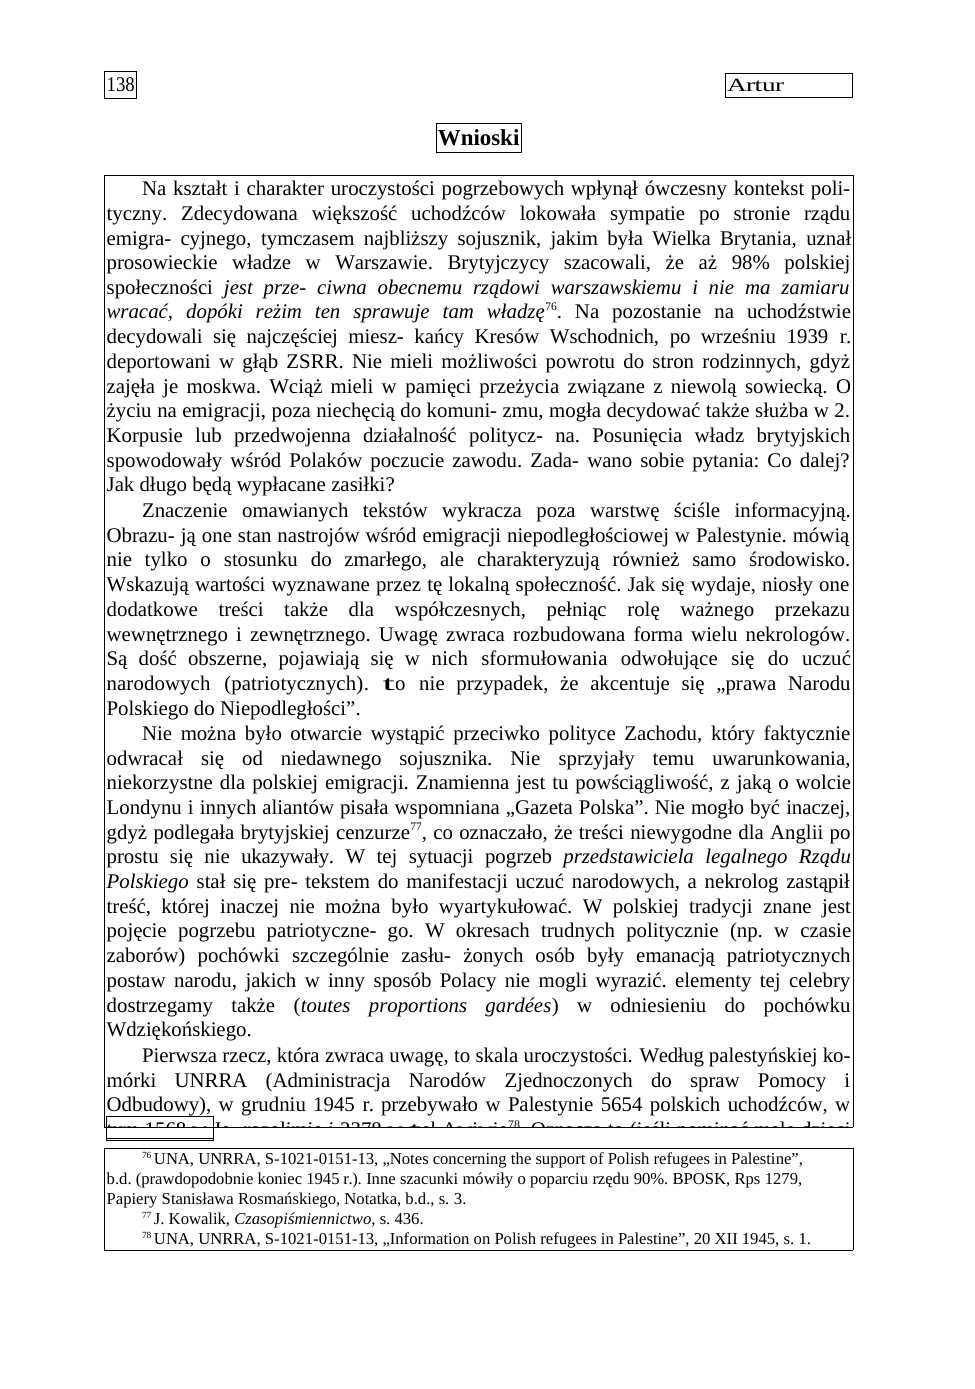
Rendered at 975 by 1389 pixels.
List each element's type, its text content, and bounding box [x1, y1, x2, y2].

text Nie można było otwarcie wystąpić przeciwko polityce Zachodu, który faktycznie odwracał się od niedawnego sojusznika. Nie sprzyjały temu uwarunkowania, niekorzystne dla polskiej emigracji. Znamienna jest tu powściągliwość, z jaką o wolcie Londynu i innych aliantów pisała wspomniana „Gazeta Polska”. Nie mogło być inaczej, gdyż podlegała brytyjskiej cenzurze77, co oznaczało, że treści niewygodne dla Anglii po prostu się nie ukazywały. W tej sytuacji pogrzeb przedstawiciela legalnego Rządu Polskiego stał się pre-­ tekstem do manifestacji uczuć narodowych, a nekrolog zastąpił treść, której inaczej nie można było wyartykułować. W polskiej tradycji znane jest pojęcie pogrzebu patriotyczne- go. W okresach trudnych politycznie (np. w czasie zaborów) pochówki szczególnie zasłu- żonych osób były emanacją patriotycznych postaw narodu, jakich w inny sposób Polacy nie mogli wyrazić. elementy tej celebry dostrzegamy także (toutes proportions gardées) w odniesieniu do pochówku Wdziękońskiego. [106, 721, 851, 1041]
text Wnioski [438, 124, 521, 150]
text b.d. (prawdopodobnie koniec 1945 r.). Inne szacunki mówiły o poparciu rzędu 90%. BPOSK, Rps 1279, Papiery Stanisława Rosmańskiego, Notatka, b.d., s. 3. [106, 1169, 853, 1208]
text 77 J. Kowalik, Czasopiśmiennictwo, s. 436. [142, 1208, 853, 1228]
text 76 UNA, UNRRA, S-­1021-­0151-­13, „Notes concerning the support of Polish refugees in Palestine”, [142, 1149, 853, 1168]
text Artur PAtek [727, 74, 852, 97]
text 138 [106, 72, 136, 96]
text Znaczenie omawianych tekstów wykracza poza warstwę ściśle informacyjną. Obrazu- ją one stan nastrojów wśród emigracji niepodległościowej w Palestynie. mówią nie tylko o stosunku do zmarłego, ale charakteryzują również samo środowisko. Wskazują wartości wyznawane przez tę lokalną społeczność. Jak się wydaje, niosły one dodatkowe treści także dla współczesnych, pełniąc rolę ważnego przekazu wewnętrznego i zewnętrznego. Uwagę zwraca rozbudowana forma wielu nekrologów. Są dość obszerne, pojawiają się w nich sformułowania odwołujące się do uczuć narodowych (patriotycznych). to nie przypadek, że akcentuje się „prawa Narodu Polskiego do Niepodległości”. [106, 498, 851, 719]
text Pierwsza rzecz, która zwraca uwagę, to skala uroczystości. Według palestyńskiej ko- mórki UNRRA (Administracja Narodów Zjednoczonych do spraw Pomocy i Odbudowy), w grudniu 1945 r. przebywało w Palestynie 5654 polskich uchodźców, w tym 1568 w Je- rozolimie i 2378 w tel Awiwie78. Oznacza to (jeśli pominąć małe dzieci oraz osoby chore i niedołężne), że w pogrzebie uczestniczył niemal co drugi uchodźca, a na pewno więcej, niż było ich wtedy w całym świętym mieście. [106, 1043, 851, 1127]
text 78 UNA, UNRRA, S-­1021-­0151-­13, „Information on Polish refugees in Palestine”, 20 XII 1945, s. 1. [142, 1228, 853, 1248]
text Na kształt i charakter uroczystości pogrzebowych wpłynął ówczesny kontekst poli- tyczny. Zdecydowana większość uchodźców lokowała sympatie po stronie rządu emigra- cyjnego, tymczasem najbliższy sojusznik, jakim była Wielka Brytania, uznał prosowieckie władze w Warszawie. Brytyjczycy szacowali, że aż 98% polskiej społeczności jest prze- ciwna obecnemu rządowi warszawskiemu i nie ma zamiaru wracać, dopóki reżim ten sprawuje tam władzę76. Na pozostanie na uchodźstwie decydowali się najczęściej miesz- kańcy Kresów Wschodnich, po wrześniu 1939 r. deportowani w głąb ZSRR. Nie mieli możliwości powrotu do stron rodzinnych, gdyż zajęła je moskwa. Wciąż mieli w pamięci przeżycia związane z niewolą sowiecką. O życiu na emigracji, poza niechęcią do komuni- zmu, mogła decydować także służba w 2. Korpusie lub przedwojenna działalność politycz- na. Posunięcia władz brytyjskich spowodowały wśród Polaków poczucie zawodu. Zada- wano sobie pytania: Co dalej? Jak długo będą wypłacane zasiłki? [106, 176, 851, 496]
